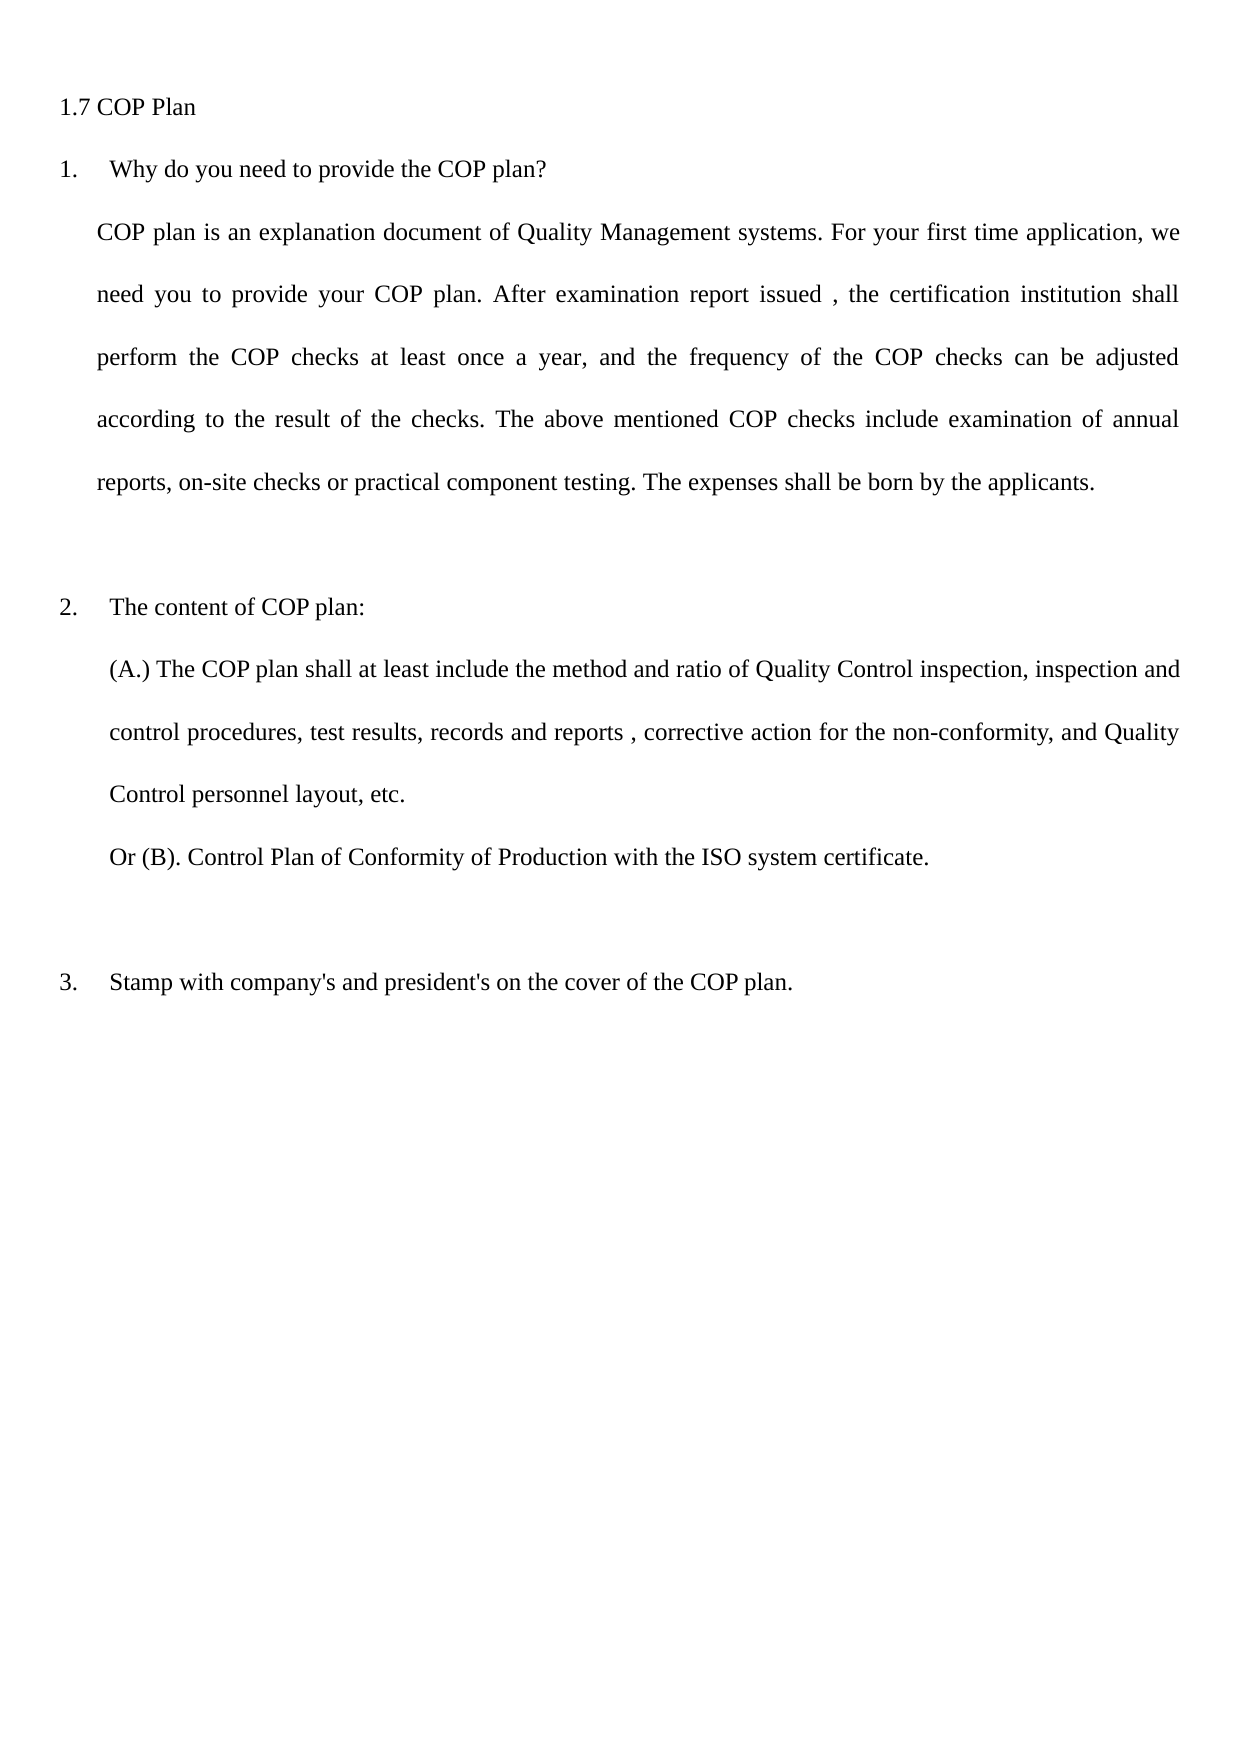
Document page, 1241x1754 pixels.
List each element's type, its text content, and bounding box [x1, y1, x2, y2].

list Why do you need to provide the COP plan? [59, 127, 1181, 189]
text (A.) The COP plan shall at least include the method and ratio of Quality Control inspection, inspection and control procedures, test results, records and reports , corrective action for the non-conformity, and Quality Control personnel layout, etc. [109, 627, 1181, 814]
list The content of COP plan: [59, 564, 1181, 627]
text COP plan is an explanation document of Quality Management systems. For your first time application, we need you to provide your COP plan. After examination report issued , the certification institution shall perform the COP checks at least once a year, and the frequency of the COP checks can be adjusted according to the result of the checks. The above mentioned COP checks include examination of annual reports, on-site checks or practical component testing. The expenses shall be born by the applicants. [97, 189, 1181, 502]
text 1.7 COP Plan [59, 64, 1181, 127]
list Stamp with company's and president's on the cover of the COP plan. [59, 939, 1181, 1002]
text Or (B). Control Plan of Conformity of Production with the ISO system certificate. [59, 814, 1181, 877]
